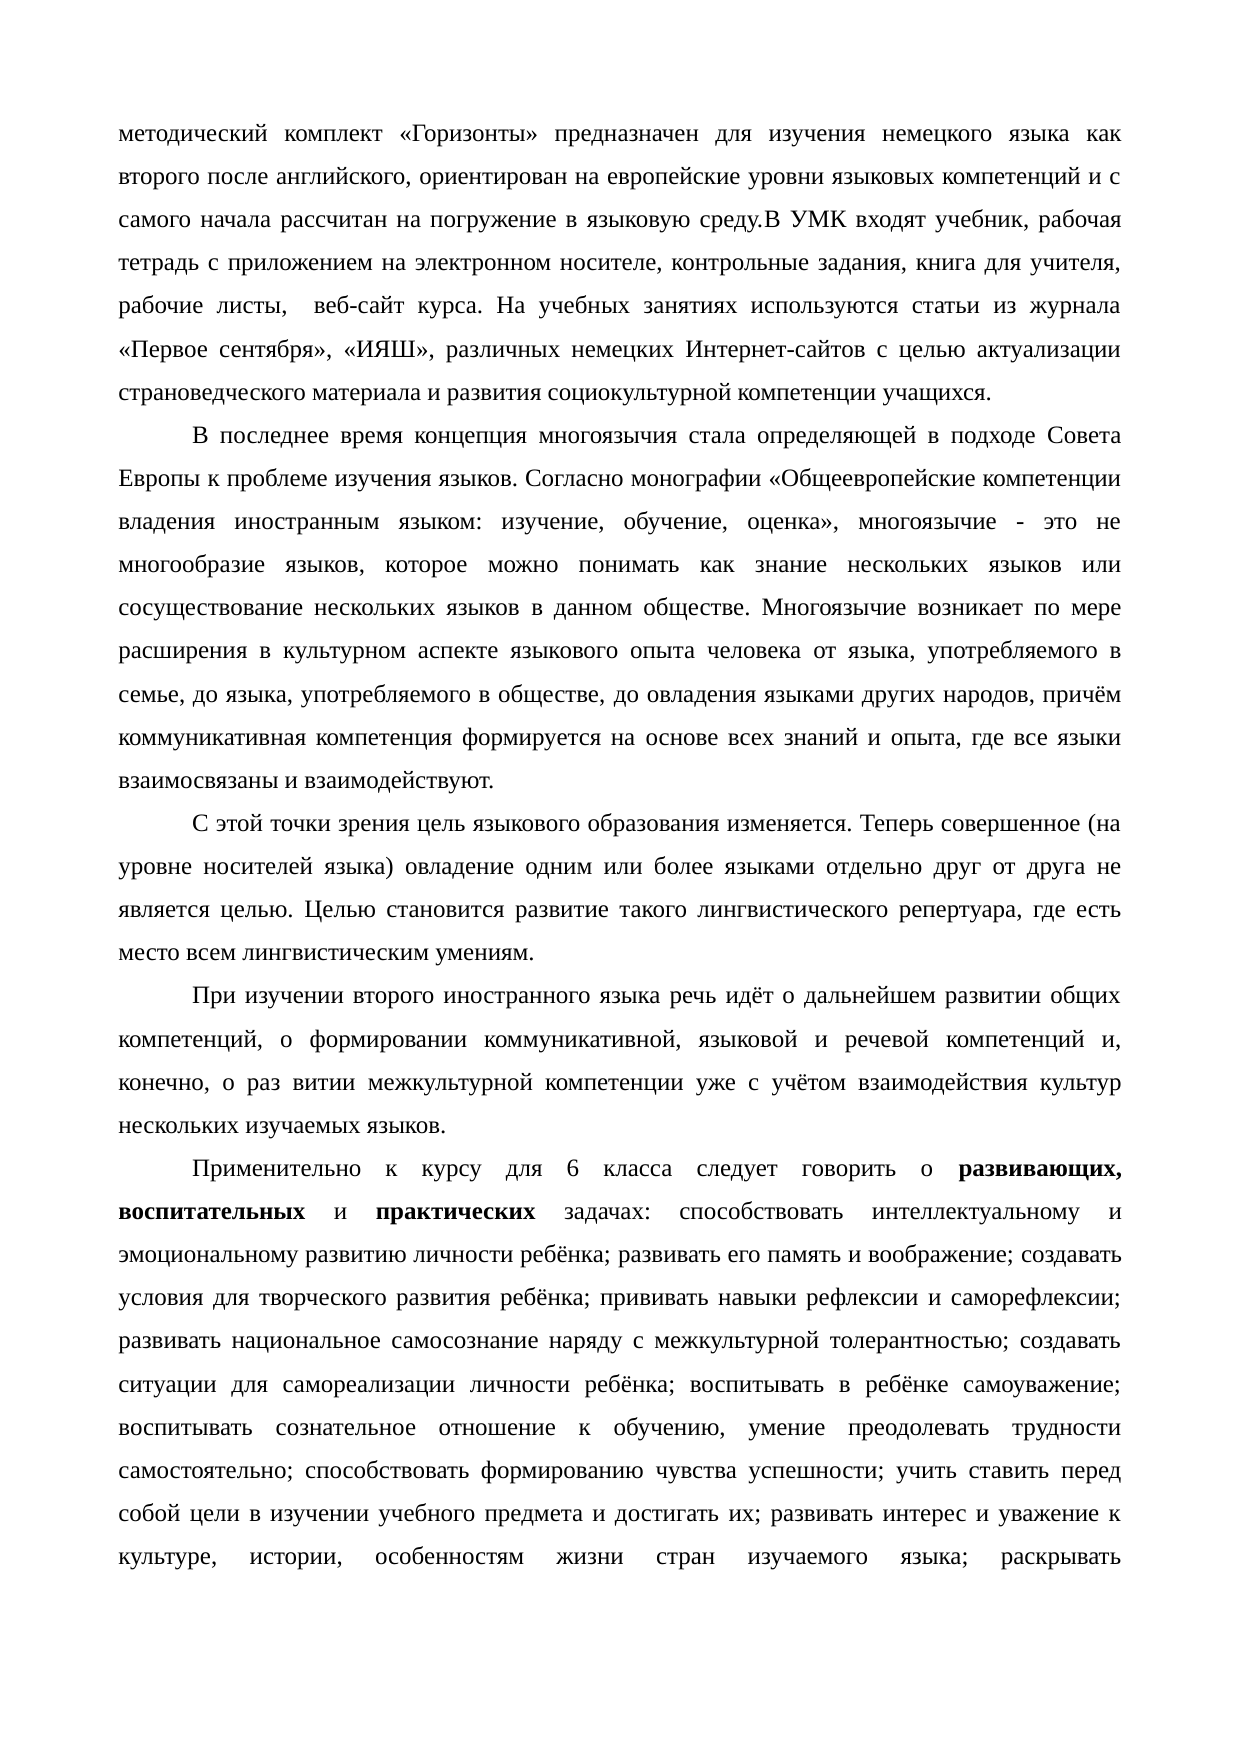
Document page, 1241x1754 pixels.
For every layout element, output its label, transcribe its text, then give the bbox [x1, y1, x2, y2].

text С этой точки зрения цель языкового образования изменяется. Теперь совершенное (на уровне носителей языка) овладение одним или более языками отдельно друг от друга не является целью. Целью становится развитие такого лингвистического репертуара, где есть место всем лингвистическим умениям. [118, 808, 1122, 966]
text методический комплект «Горизонты» предназначен для изучения немецкого языка как второго после английского, ориентирован на европейские уровни языковых компетенций и с самого начала рассчитан на погружение в языковую среду.В УМК входят учебник, рабочая тетрадь с приложением на электронном носителе, контрольные задания, книга для учителя, рабочие листы, веб-сайт курса. На учебных занятиях используются статьи из журнала «Первое сентября», «ИЯШ», различных немецких Интернет-сайтов с целью актуализации страноведческого материала и развития социокультурной компетенции учащихся. [118, 118, 1122, 406]
text Применительно к курсу для 6 класса следует говорить о развивающих, воспитательных и практических задачах: способствовать интеллектуальному и эмоциональному развитию личности ребёнка; развивать его память и воображение; создавать условия для творческого развития ребёнка; прививать навыки рефлексии и саморефлексии; развивать национальное самосознание наряду с межкультурной толерантностью; создавать ситуации для самореализации личности ребёнка; воспитывать в ребёнке самоуважение; воспитывать сознательное отношение к обучению, умение преодолевать трудности самостоятельно; способствовать формированию чувства успешности; учить ставить перед собой цели в изучении учебного предмета и достигать их; развивать интерес и уважение к культуре, истории, особенностям жизни стран изучаемого языка; раскрывать [118, 1153, 1122, 1570]
text При изучении второго иностранного языка речь идёт о дальнейшем развитии общих компетенций, о формировании коммуникативной, языковой и речевой компетенций и, конечно, о раз витии межкультурной компетенции уже с учётом взаимодействия культур нескольких изучаемых языков. [118, 981, 1122, 1139]
text В последнее время концепция многоязычия стала определяющей в подходе Совета Европы к проблеме изучения языков. Согласно монографии «Общеевропейские компетенции владения иностранным языком: изучение, обучение, оценка», многоязычие - это не многообразие языков, которое можно понимать как знание нескольких языков или сосуществование нескольких языков в данном обществе. Многоязычие возникает по мере расширения в культурном аспекте языкового опыта человека от языка, употребляемого в семье, до языка, употребляемого в обществе, до овладения языками других народов, причём коммуникативная компетенция формируется на основе всех знаний и опыта, где все языки взаимосвязаны и взаимодействуют. [118, 420, 1122, 794]
